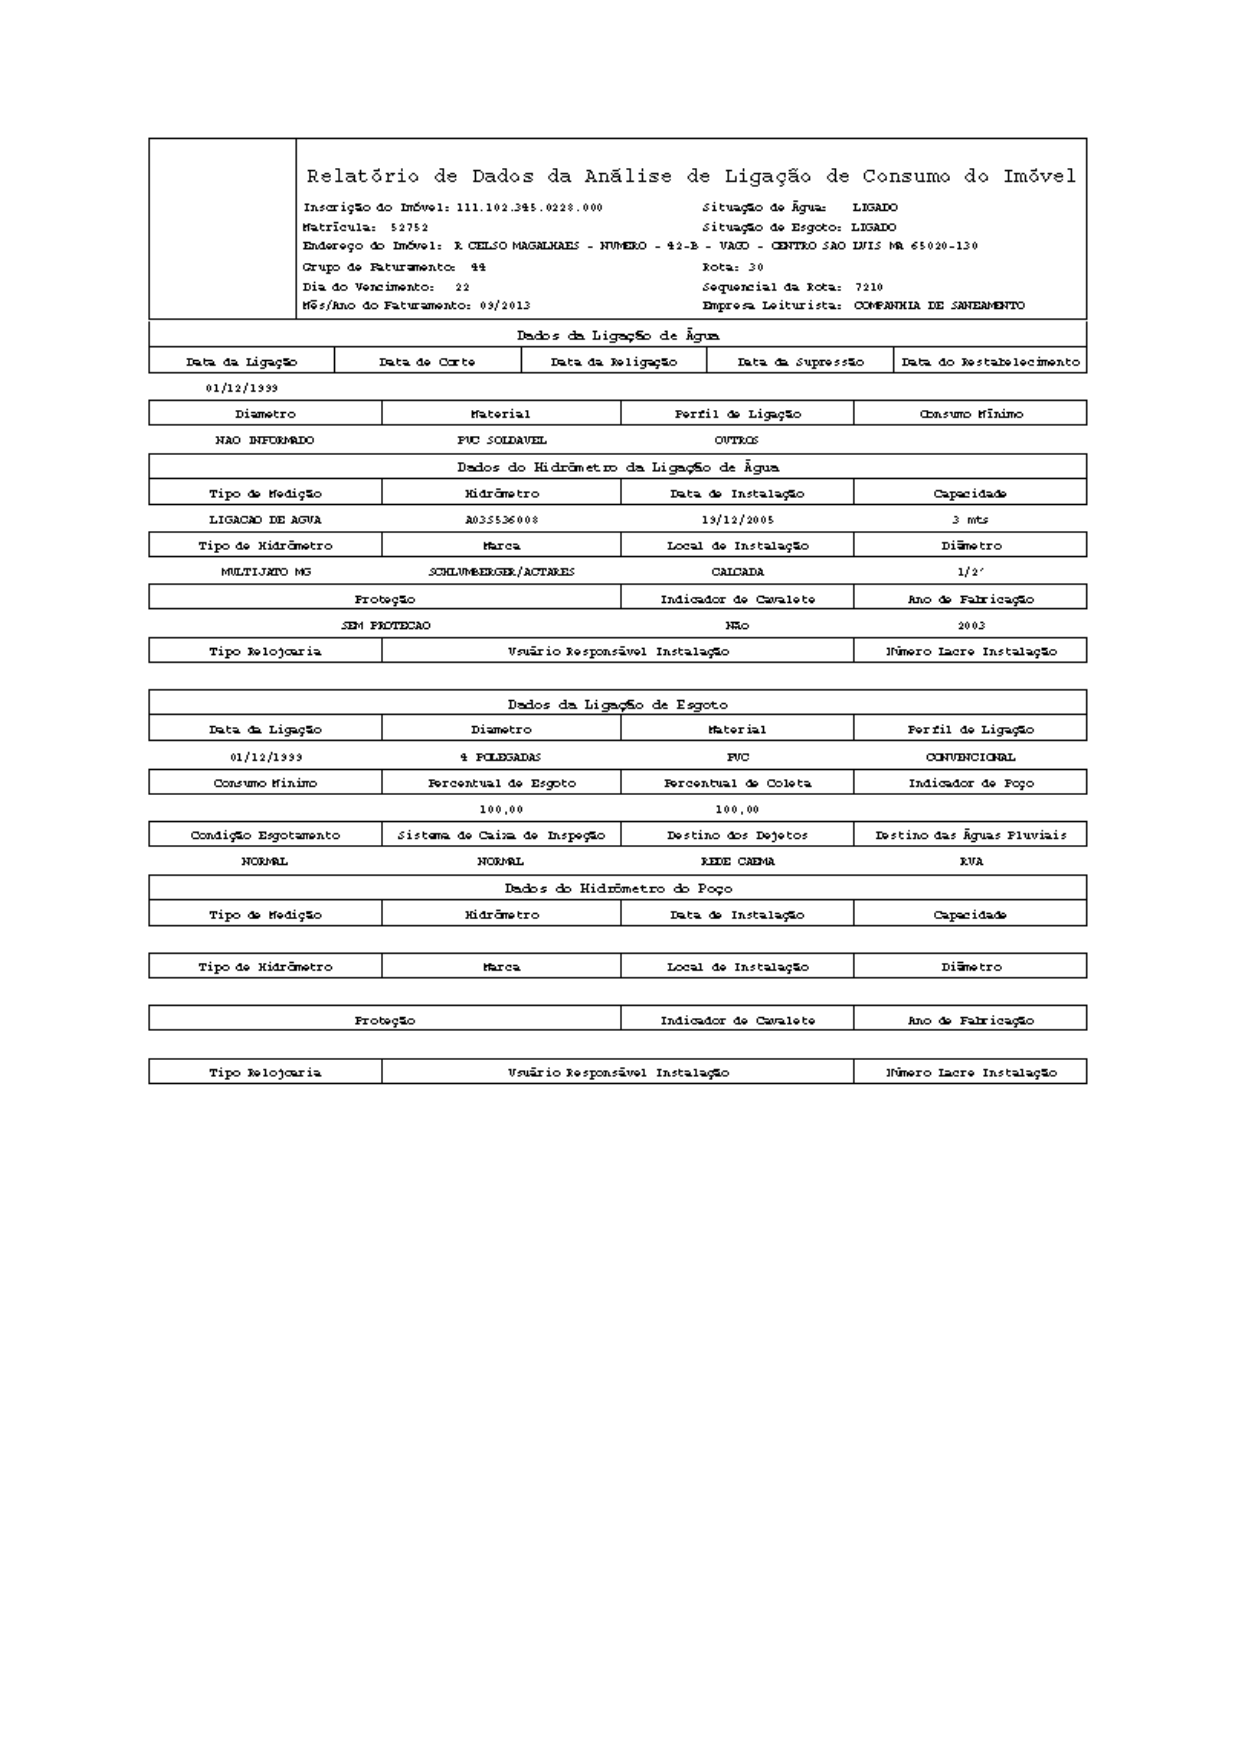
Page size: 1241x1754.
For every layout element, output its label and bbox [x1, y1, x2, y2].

picture [118, 118, 1123, 1109]
